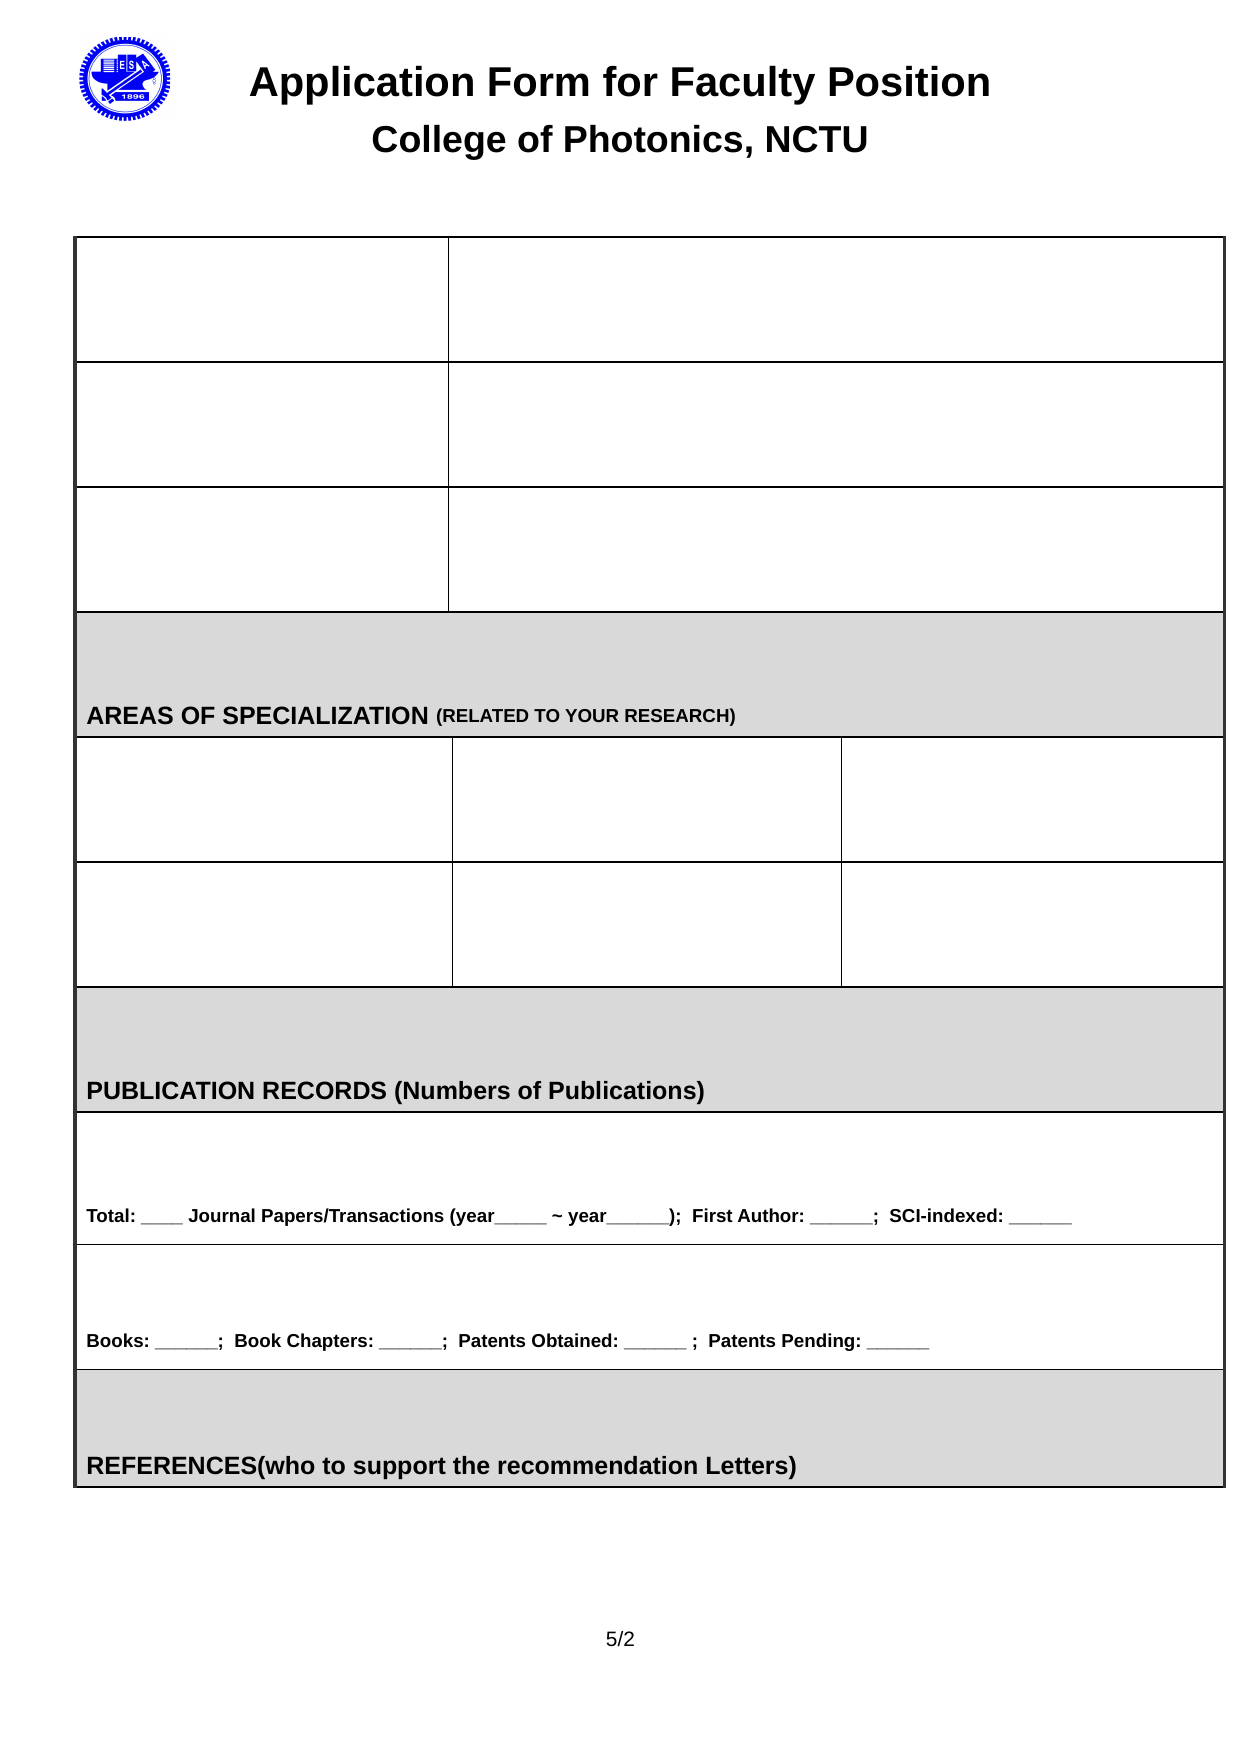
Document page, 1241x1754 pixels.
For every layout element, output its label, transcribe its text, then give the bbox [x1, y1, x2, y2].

table_cell [842, 738, 1223, 861]
table_cell [449, 363, 1223, 486]
table_cell PUBLICATION RECORDS (Numbers of Publications) [77, 988, 1223, 1111]
table_cell [842, 863, 1223, 986]
table_cell Books: ______; Book Chapters: ______; Patents Obtained: ______ ; Patents Pending: ______ [77, 1245, 1223, 1369]
table_cell [453, 863, 841, 986]
table_cell AREAS OF SPECIALIZATION (RELATED TO YOUR RESEARCH) [77, 613, 1223, 736]
table_cell [77, 738, 452, 861]
table_cell [449, 238, 1223, 361]
table_cell [449, 488, 1223, 611]
table_cell [77, 363, 448, 486]
table_cell [77, 238, 448, 361]
table_cell [77, 863, 452, 986]
table_cell [77, 488, 448, 611]
table_cell Total: ____ Journal Papers/Transactions (year_____ ~ year______); First Author: ______; SCI-indexed: ______ [77, 1113, 1223, 1244]
table_cell [453, 738, 841, 861]
table_cell REFERENCES(who to support the recommendation Letters) [77, 1370, 1223, 1486]
